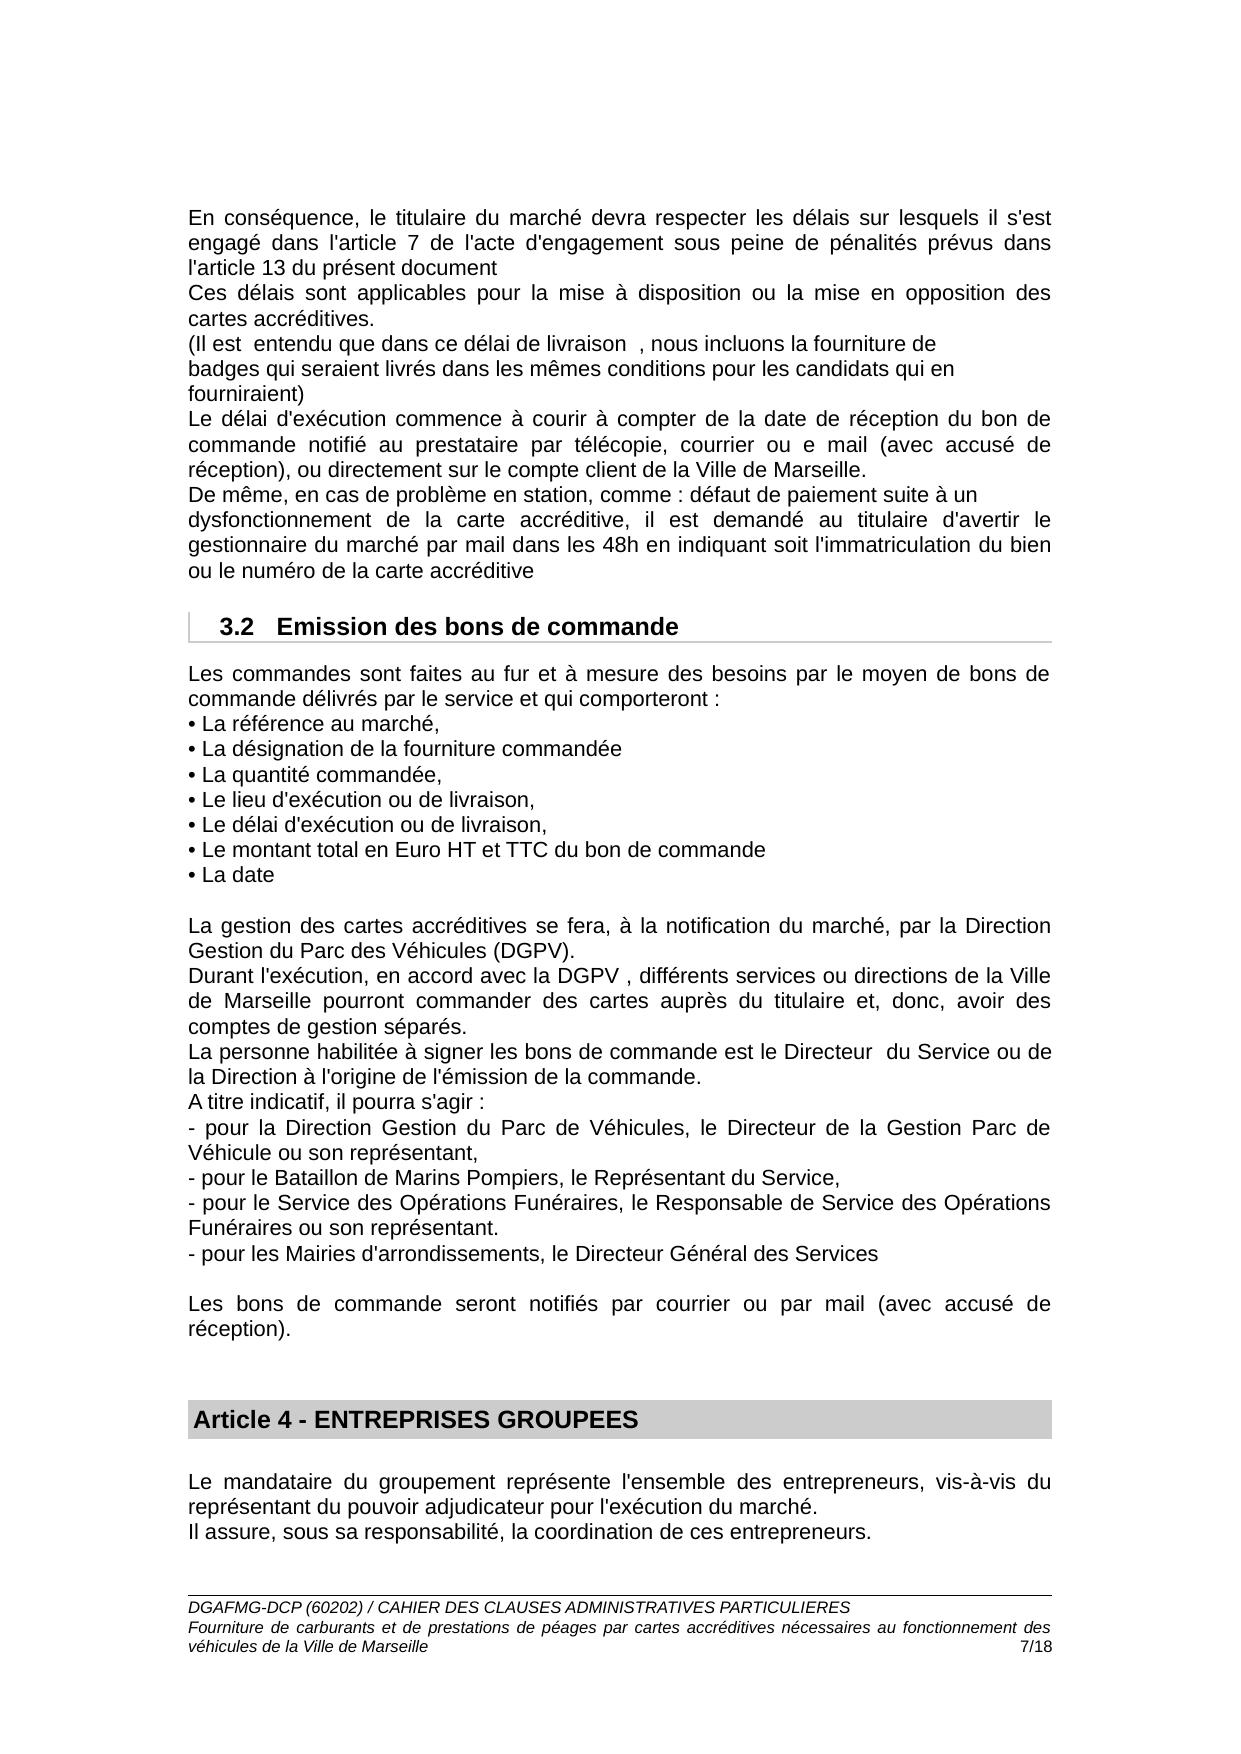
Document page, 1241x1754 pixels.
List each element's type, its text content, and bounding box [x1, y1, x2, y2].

text dysfonctionnement de la carte accréditive, il est demandé au titulaire d'avertir le gestionnaire du marché par mail dans les 48h en indiquant soit l'immatriculation du bien ou le numéro de la carte accréditive [188, 507, 1052, 583]
text - pour le Bataillon de Marins Pompiers, le Représentant du Service, [188, 1165, 1052, 1190]
text De même, en cas de problème en station, comme : défaut de paiement suite à un [188, 482, 1052, 507]
text • Le montant total en Euro HT et TTC du bon de commande [188, 837, 1052, 862]
text Les bons de commande seront notifiés par courrier ou par mail (avec accusé de réception). [188, 1291, 1052, 1341]
text La personne habilitée à signer les bons de commande est le Directeur du Service ou de la Direction à l'origine de l'émission de la commande. [188, 1039, 1052, 1089]
text • La quantité commandée, [188, 762, 1052, 787]
subtitle ENTREPRISES GROUPEES [190, 1403, 1050, 1437]
text - pour le Service des Opérations Funéraires, le Responsable de Service des Opérations Funéraires ou son représentant. [188, 1190, 1052, 1241]
text En conséquence, le titulaire du marché devra respecter les délais sur lesquels il s'est engagé dans l'article 7 de l'acte d'engagement sous peine de pénalités prévus dans l'article 13 du présent document [188, 204, 1052, 280]
text badges qui seraient livrés dans les mêmes conditions pour les candidats qui en [188, 356, 1052, 381]
text fourniraient) [188, 381, 1052, 406]
text • La désignation de la fourniture commandée [188, 736, 1052, 762]
text Durant l'exécution, en accord avec la DGPV , différents services ou directions de la Ville de Marseille pourront commander des cartes auprès du titulaire et, donc, avoir des comptes de gestion séparés. [188, 963, 1052, 1039]
text A titre indicatif, il pourra s'agir : [188, 1089, 1052, 1114]
text - pour les Mairies d'arrondissements, le Directeur Général des Services [188, 1241, 1052, 1266]
text - pour la Direction Gestion du Parc de Véhicules, le Directeur de la Gestion Parc de Véhicule ou son représentant, [188, 1114, 1052, 1165]
text Ces délais sont applicables pour la mise à disposition ou la mise en opposition des cartes accréditives. [188, 280, 1052, 331]
text • Le lieu d'exécution ou de livraison, [188, 787, 1052, 812]
text • La date [188, 862, 1052, 888]
text • La référence au marché, [188, 711, 1052, 736]
text Il assure, sous sa responsabilité, la coordination de ces entrepreneurs. [188, 1519, 1052, 1544]
text Le délai d'exécution commence à courir à compter de la date de réception du bon de commande notifié au prestataire par télécopie, courrier ou e mail (avec accusé de réception), ou directement sur le compte client de la Ville de Marseille. [188, 406, 1052, 482]
text La gestion des cartes accréditives se fera, à la notification du marché, par la Direction Gestion du Parc des Véhicules (DGPV). [188, 913, 1052, 963]
text Le mandataire du groupement représente l'ensemble des entrepreneurs, vis-à-vis du représentant du pouvoir adjudicateur pour l'exécution du marché. [188, 1469, 1052, 1519]
text (Il est entendu que dans ce délai de livraison , nous incluons la fourniture de [188, 331, 1052, 356]
subtitle Emission des bons de commande [190, 612, 1052, 641]
text Les commandes sont faites au fur et à mesure des besoins par le moyen de bons de commande délivrés par le service et qui comporteront : [188, 661, 1052, 711]
text • Le délai d'exécution ou de livraison, [188, 812, 1052, 837]
